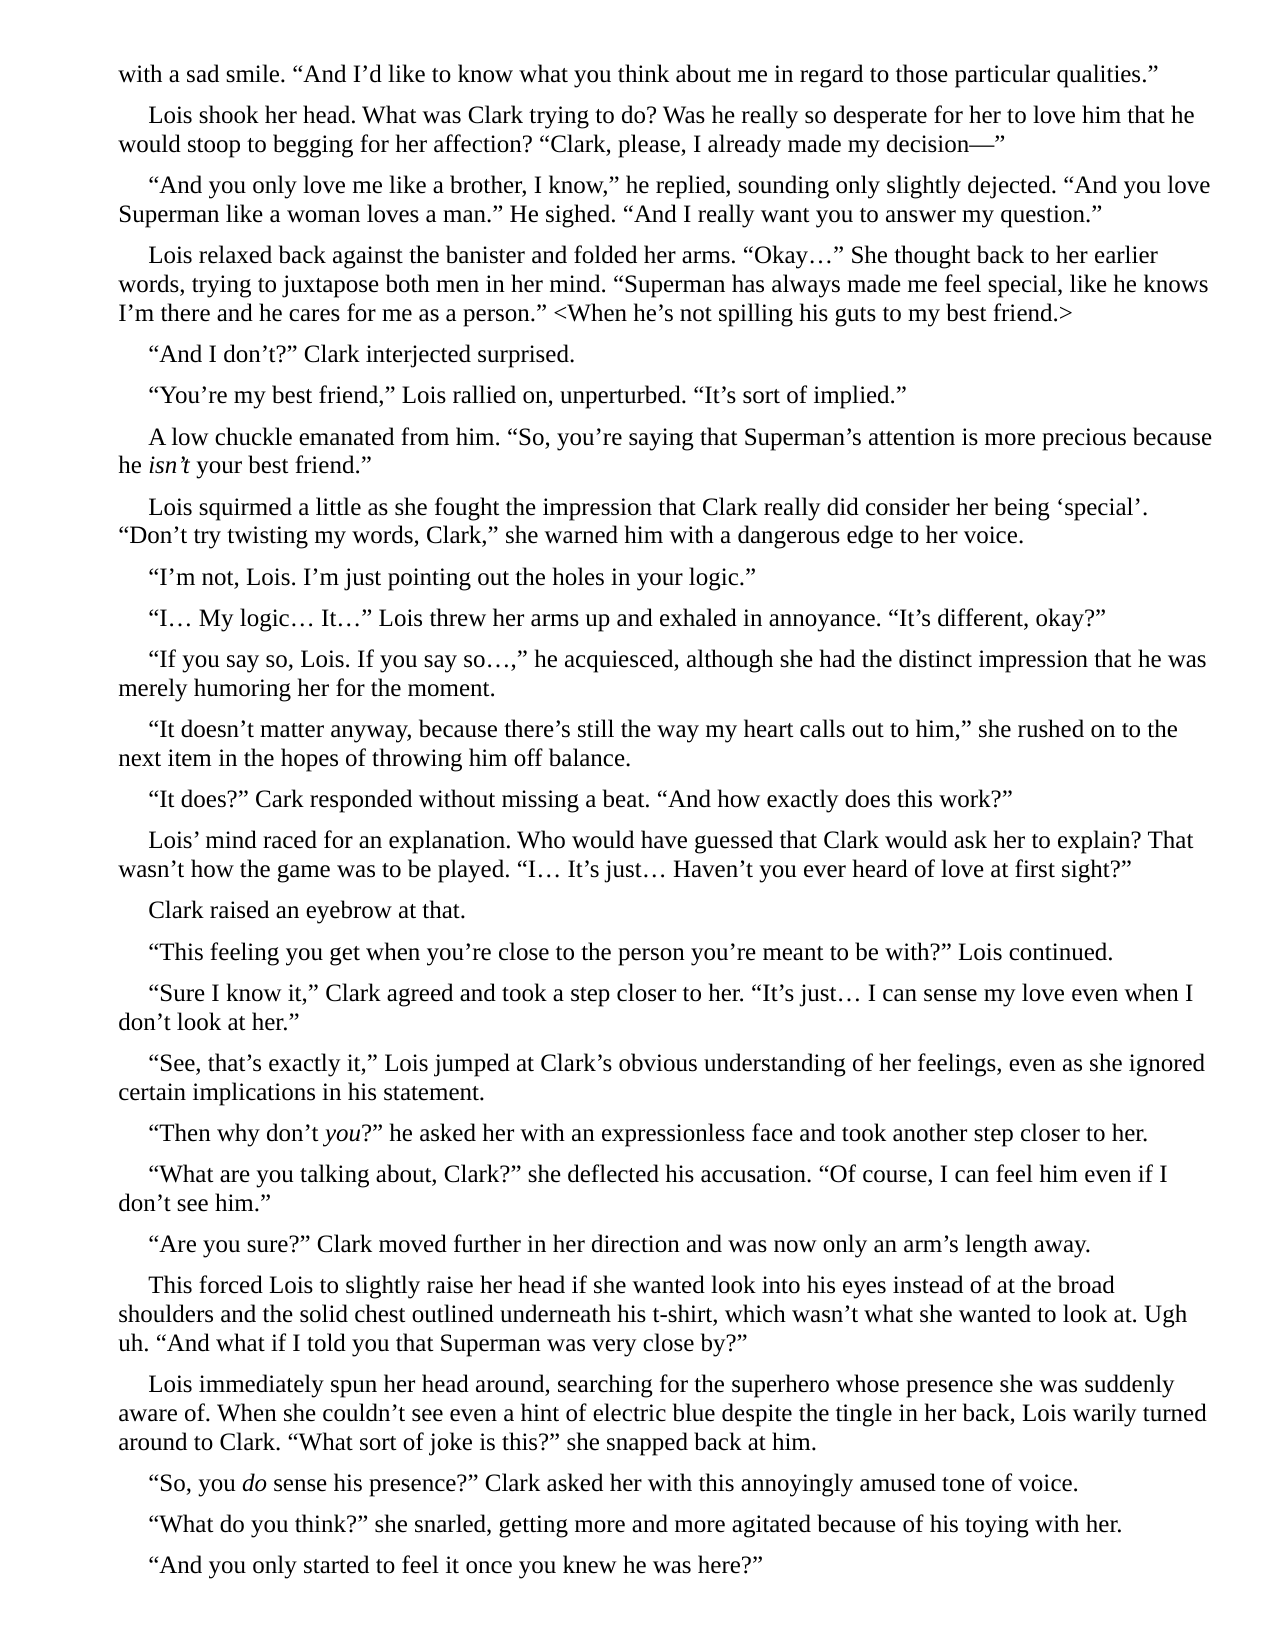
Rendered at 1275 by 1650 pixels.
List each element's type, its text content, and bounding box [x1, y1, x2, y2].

text “What do you think?” she snarled, getting more and more agitated because of his toying with her. [118, 1509, 1216, 1538]
text “Are you sure?” Clark moved further in her direction and was now only an arm’s length away. [118, 1229, 1216, 1258]
text “And you only love me like a brother, I know,” he replied, sounding only slightly dejected. “And you love Superman like a woman loves a man.” He sighed. “And I really want you to answer my question.” [118, 170, 1216, 228]
text “And I don’t?” Clark interjected surprised. [118, 339, 1216, 368]
text “If you say so, Lois. If you say so…,” he acquiesced, although she had the distinct impression that he was merely humoring her for the moment. [118, 644, 1216, 702]
text “It doesn’t matter anyway, because there’s still the way my heart calls out to him,” she rushed on to the next item in the hopes of throwing him off balance. [118, 714, 1216, 772]
text Lois’ mind raced for an explanation. Who would have guessed that Clark would ask her to explain? That wasn’t how the game was to be played. “I… It’s just… Haven’t you ever heard of love at first sight?” [118, 825, 1216, 883]
text “See, that’s exactly it,” Lois jumped at Clark’s obvious understanding of her feelings, even as she ignored certain implications in his statement. [118, 1048, 1216, 1105]
text Lois shook her head. What was Clark trying to do? Was he really so desperate for her to love him that he would stoop to begging for her affection? “Clark, please, I already made my decision—” [118, 100, 1216, 158]
text Clark raised an eyebrow at that. [118, 895, 1216, 924]
text “It does?” Cark responded without missing a beat. “And how exactly does this work?” [118, 784, 1216, 813]
text Lois squirmed a little as she fought the impression that Clark really did consider her being ‘special’. “Don’t try twisting my words, Clark,” she warned him with a dangerous edge to her voice. [118, 492, 1216, 549]
text “Sure I know it,” Clark agreed and took a step closer to her. “It’s just… I can sense my love even when I don’t look at her.” [118, 978, 1216, 1035]
text with a sad smile. “And I’d like to know what you think about me in regard to those particular qualities.” [118, 59, 1216, 88]
text “What are you talking about, Clark?” she deflected his accusation. “Of course, I can feel him even if I don’t see him.” [118, 1159, 1216, 1217]
text “So, you do sense his presence?” Clark asked her with this annoyingly amused tone of voice. [118, 1468, 1216, 1497]
text “And you only started to feel it once you knew he was here?” [118, 1550, 1216, 1579]
text “Then why don’t you?” he asked her with an expressionless face and took another step closer to her. [118, 1118, 1216, 1147]
text “You’re my best friend,” Lois rallied on, unperturbed. “It’s sort of implied.” [118, 380, 1216, 409]
text “I’m not, Lois. I’m just pointing out the holes in your logic.” [118, 562, 1216, 590]
text A low chuckle emanated from him. “So, you’re saying that Superman’s attention is more precious because he isn’t your best friend.” [118, 422, 1216, 479]
text Lois immediately spun her head around, searching for the superhero whose presence she was suddenly aware of. When she couldn’t see even a hint of electric blue despite the tingle in her back, Lois warily turned around to Clark. “What sort of joke is this?” she snapped back at him. [118, 1369, 1216, 1455]
text Lois relaxed back against the banister and folded her arms. “Okay…” She thought back to her earlier words, trying to juxtapose both men in her mind. “Superman has always made me feel special, like he knows I’m there and he cares for me as a person.” <When he’s not spilling his guts to my best friend.> [118, 240, 1216, 327]
text This forced Lois to slightly raise her head if she wanted look into his eyes instead of at the broad shoulders and the solid chest outlined underneath his t-shirt, which wasn’t what she wanted to look at. Ugh uh. “And what if I told you that Superman was very close by?” [118, 1270, 1216, 1357]
text “This feeling you get when you’re close to the person you’re meant to be with?” Lois continued. [118, 937, 1216, 965]
text “I… My logic… It…” Lois threw her arms up and exhaled in annoyance. “It’s different, okay?” [118, 603, 1216, 632]
